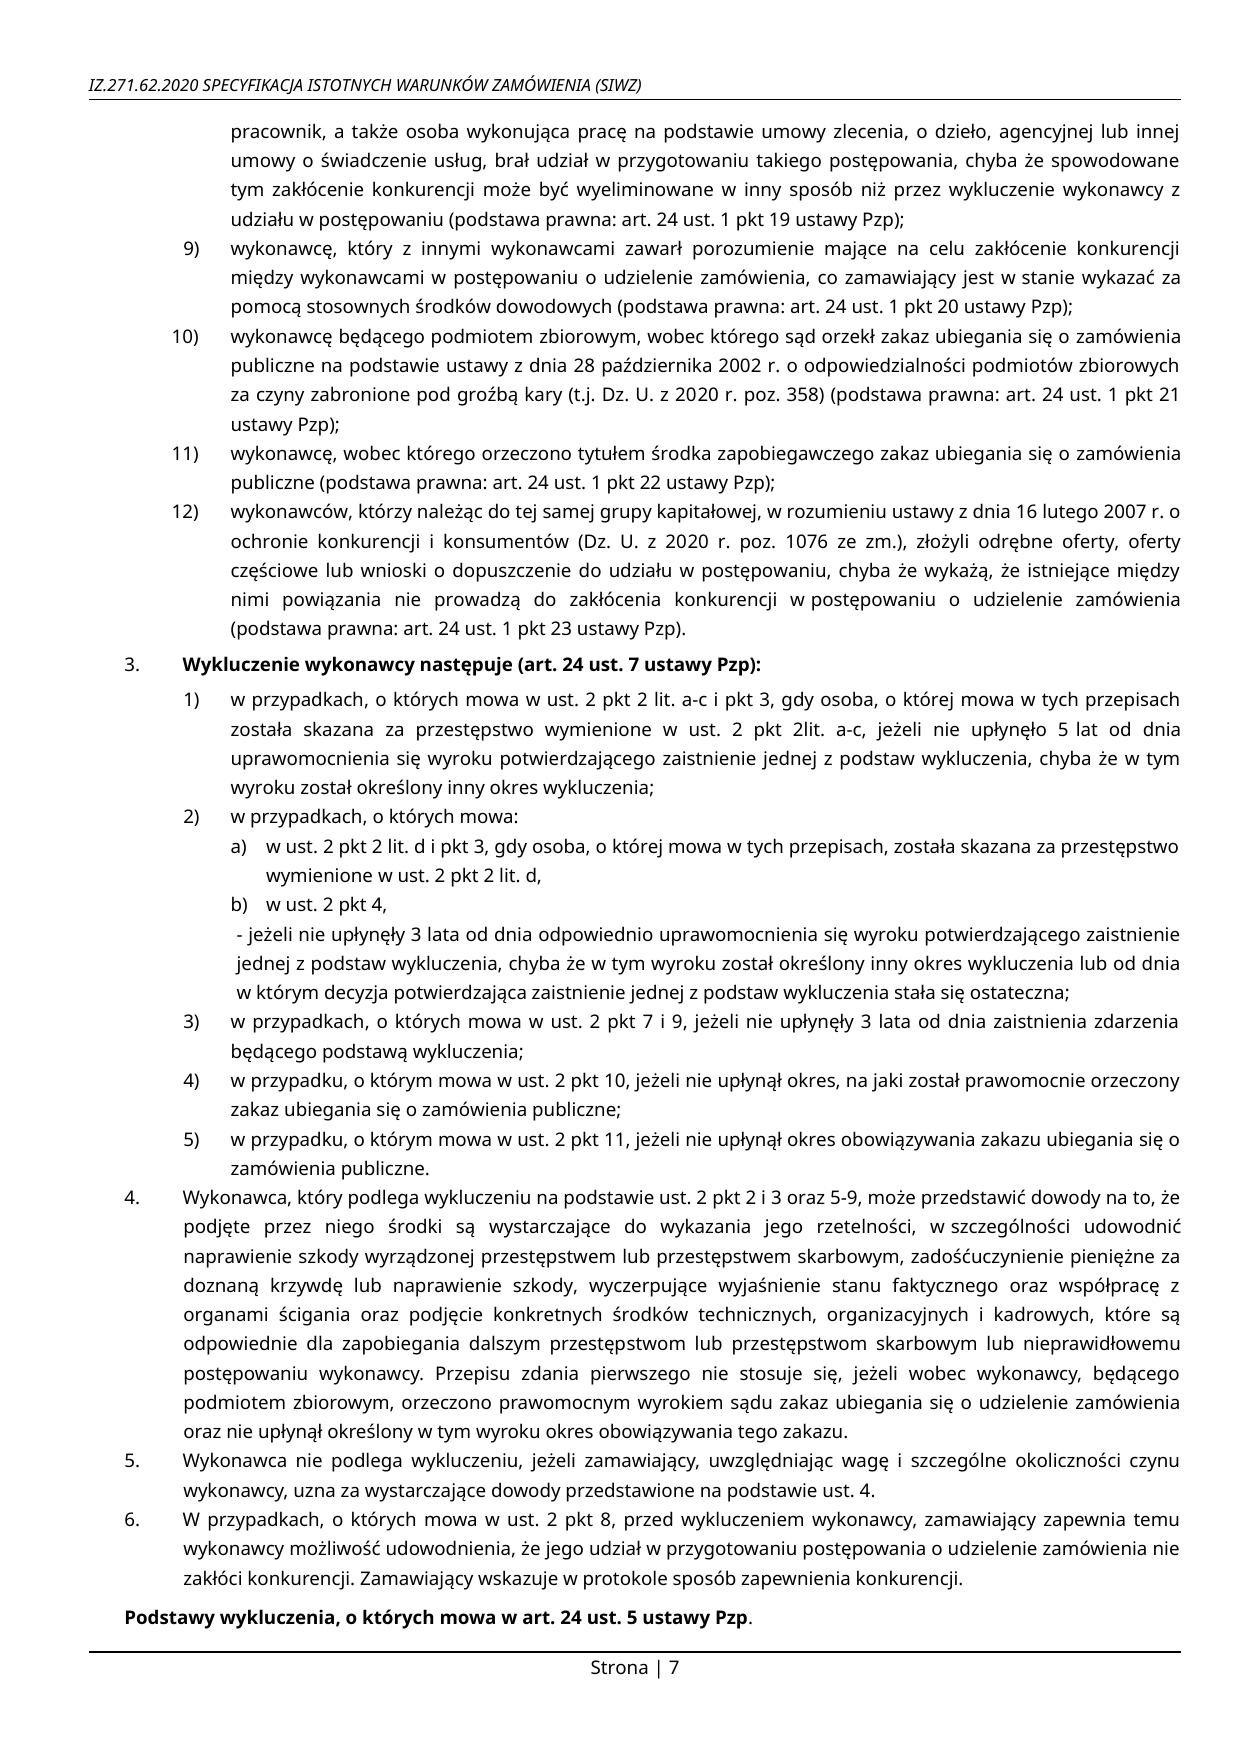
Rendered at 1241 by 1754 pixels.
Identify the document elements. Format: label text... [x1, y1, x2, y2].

text 10) wykonawcę będącego podmiotem zbiorowym, wobec którego sąd orzekł zakaz ubiegania się o zamówienia publiczne na podstawie ustawy z dnia 28 października 2002 r. o odpowiedzialności podmiotów zbiorowych za czyny zabronione pod groźbą kary (t.j. Dz. U. z 2020 r. poz. 358) (podstawa prawna: art. 24 ust. 1 pkt 21 ustawy Pzp); [171, 323, 1181, 436]
text 5. Wykonawca nie podlega wykluczeniu, jeżeli zamawiający, uwzględniając wagę i szczególne okoliczności czynu wykonawcy, uzna za wystarczające dowody przedstawione na podstawie ust. 4. [124, 1448, 1181, 1503]
text Podstawy wykluczenia, o których mowa w art. 24 ust. 5 ustawy Pzp. [124, 1600, 1181, 1629]
text - jeżeli nie upłynęły 3 lata od dnia odpowiednio uprawomocnienia się wyroku potwierdzającego zaistnienie jednej z podstaw wykluczenia, chyba że w tym wyroku został określony inny okres wykluczenia lub od dnia w którym decyzja potwierdzająca zaistnienie jednej z podstaw wykluczenia stała się ostateczna; [236, 921, 1181, 1005]
text 4. Wykonawca, który podlega wykluczeniu na podstawie ust. 2 pkt 2 i 3 oraz 5-9, może przedstawić dowody na to, że podjęte przez niego środki są wystarczające do wykazania jego rzetelności, w szczególności udowodnić naprawienie szkody wyrządzonej przestępstwem lub przestępstwem skarbowym, zadośćuczynienie pieniężne za doznaną krzywdę lub naprawienie szkody, wyczerpujące wyjaśnienie stanu faktycznego oraz współpracę z organami ścigania oraz podjęcie konkretnych środków technicznych, organizacyjnych i kadrowych, które są odpowiednie dla zapobiegania dalszym przestępstwom lub przestępstwom skarbowym lub nieprawidłowemu postępowaniu wykonawcy. Przepisu zdania pierwszego nie stosuje się, jeżeli wobec wykonawcy, będącego podmiotem zbiorowym, orzeczono prawomocnym wyrokiem sądu zakaz ubiegania się o udzielenie zamówienia oraz nie upłynął określony w tym wyroku okres obowiązywania tego zakazu. [124, 1184, 1181, 1444]
text 11) wykonawcę, wobec którego orzeczono tytułem środka zapobiegawczego zakaz ubiegania się o zamówienia publiczne (podstawa prawna: art. 24 ust. 1 pkt 22 ustawy Pzp); [171, 440, 1181, 495]
text 4) w przypadku, o którym mowa w ust. 2 pkt 10, jeżeli nie upłynął okres, na jaki został prawomocnie orzeczony zakaz ubiegania się o zamówienia publiczne; [183, 1067, 1181, 1122]
text 2) w przypadkach, o których mowa: [183, 804, 1181, 829]
text a) w ust. 2 pkt 2 lit. d i pkt 3, gdy osoba, o której mowa w tych przepisach, została skazana za przestępstwo wymienione w ust. 2 pkt 2 lit. d, [230, 833, 1181, 888]
text 3) w przypadkach, o których mowa w ust. 2 pkt 7 i 9, jeżeli nie upłynęły 3 lata od dnia zaistnienia zdarzenia będącego podstawą wykluczenia; [183, 1009, 1181, 1063]
text 6. W przypadkach, o których mowa w ust. 2 pkt 8, przed wykluczeniem wykonawcy, zamawiający zapewnia temu wykonawcy możliwość udowodnienia, że jego udział w przygotowaniu postępowania o udzielenie zamówienia nie zakłóci konkurencji. Zamawiający wskazuje w protokole sposób zapewnienia konkurencji. [124, 1506, 1181, 1590]
text b) w ust. 2 pkt 4, [230, 892, 1181, 917]
text 1) w przypadkach, o których mowa w ust. 2 pkt 2 lit. a-c i pkt 3, gdy osoba, o której mowa w tych przepisach została skazana za przestępstwo wymienione w ust. 2 pkt 2lit. a-c, jeżeli nie upłynęło 5 lat od dnia uprawomocnienia się wyroku potwierdzającego zaistnienie jednej z podstaw wykluczenia, chyba że w tym wyroku został określony inny okres wykluczenia; [183, 687, 1181, 800]
text 5) w przypadku, o którym mowa w ust. 2 pkt 11, jeżeli nie upłynął okres obowiązywania zakazu ubiegania się o zamówienia publiczne. [183, 1126, 1181, 1181]
text 3. Wykluczenie wykonawcy następuje (art. 24 ust. 7 ustawy Pzp): [124, 651, 1181, 677]
text 12) wykonawców, którzy należąc do tej samej grupy kapitałowej, w rozumieniu ustawy z dnia 16 lutego 2007 r. o ochronie konkurencji i konsumentów (Dz. U. z 2020 r. poz. 1076 ze zm.), złożyli odrębne oferty, oferty częściowe lub wnioski o dopuszczenie do udziału w postępowaniu, chyba że wykażą, że istniejące między nimi powiązania nie prowadzą do zakłócenia konkurencji w postępowaniu o udzielenie zamówienia (podstawa prawna: art. 24 ust. 1 pkt 23 ustawy Pzp). [171, 499, 1181, 641]
text 9) wykonawcę, który z innymi wykonawcami zawarł porozumienie mające na celu zakłócenie konkurencji między wykonawcami w postępowaniu o udzielenie zamówienia, co zamawiający jest w stanie wykazać za pomocą stosownych środków dowodowych (podstawa prawna: art. 24 ust. 1 pkt 20 ustawy Pzp); [183, 235, 1181, 319]
text pracownik, a także osoba wykonująca pracę na podstawie umowy zlecenia, o dzieło, agencyjnej lub innej umowy o świadczenie usług, brał udział w przygotowaniu takiego postępowania, chyba że spowodowane tym zakłócenie konkurencji może być wyeliminowane w inny sposób niż przez wykluczenie wykonawcy z udziału w postępowaniu (podstawa prawna: art. 24 ust. 1 pkt 19 ustawy Pzp); [183, 118, 1181, 231]
